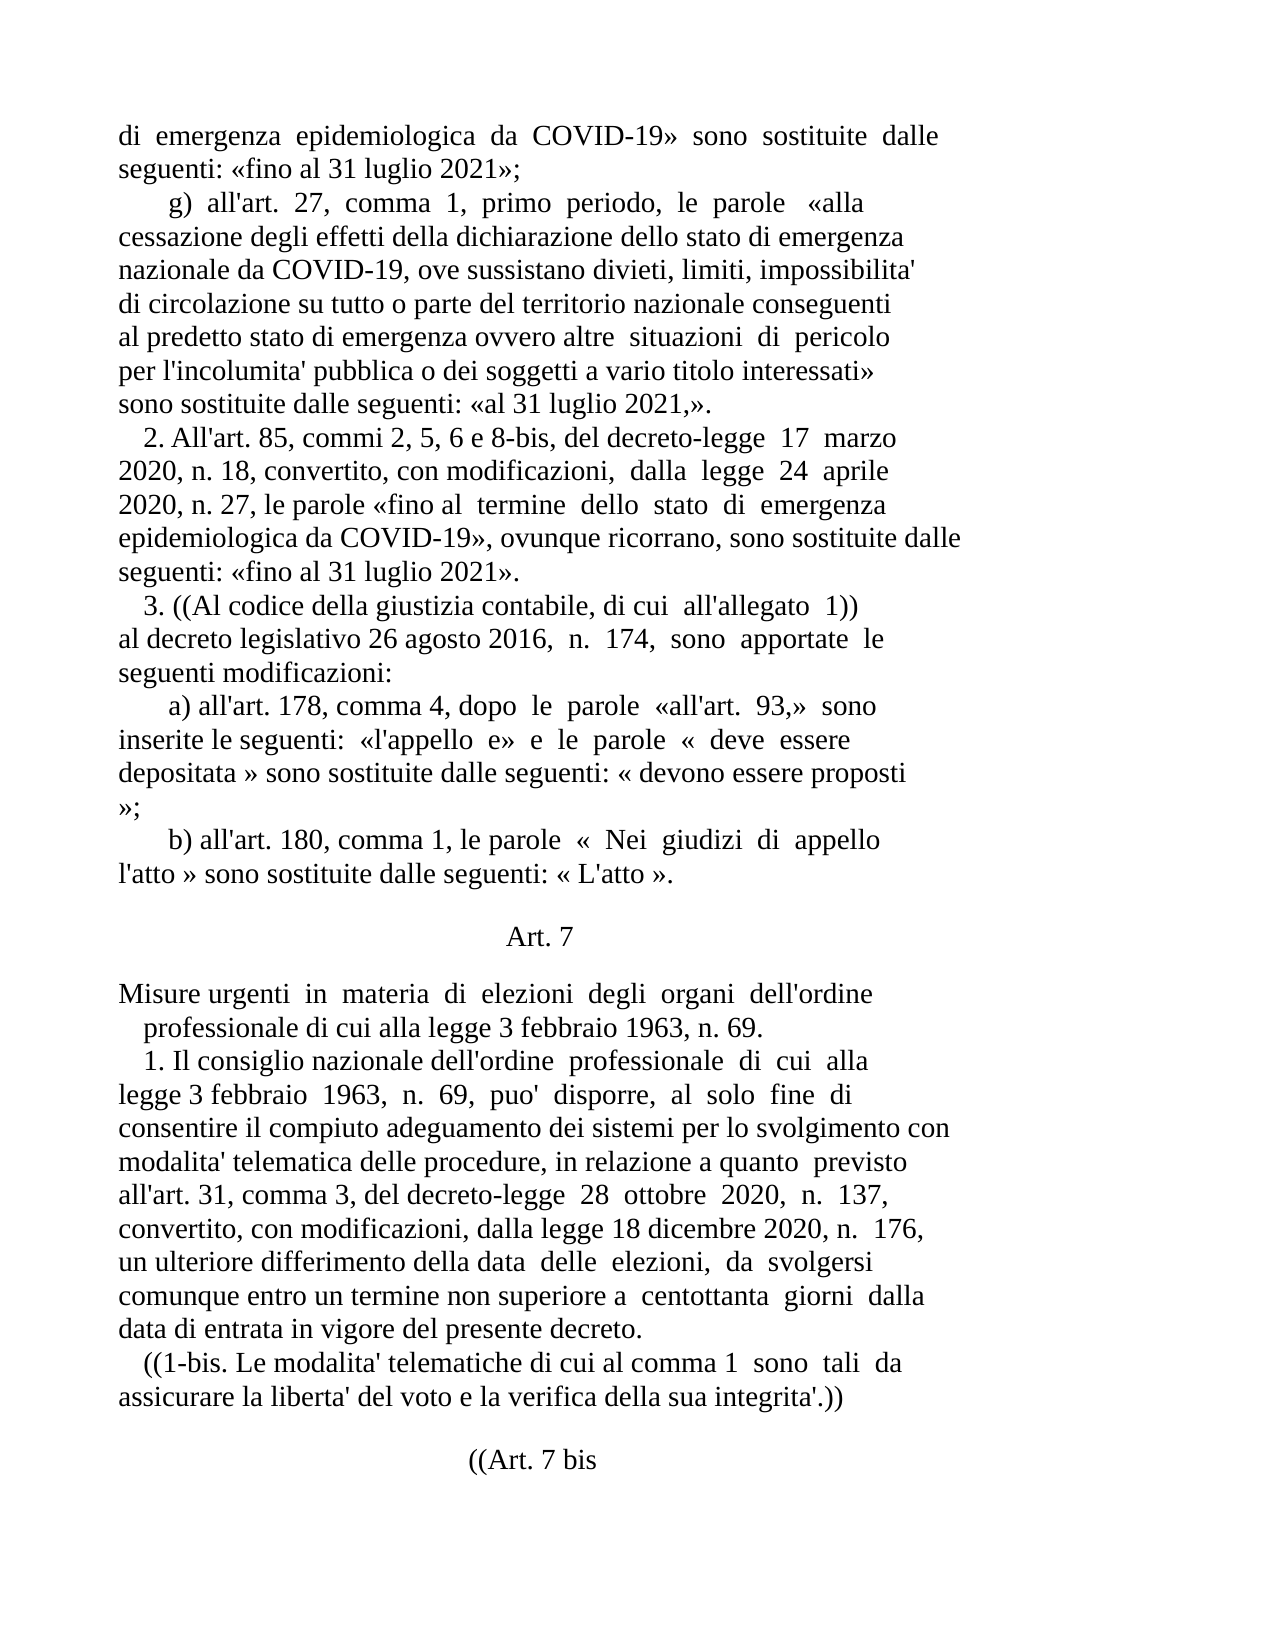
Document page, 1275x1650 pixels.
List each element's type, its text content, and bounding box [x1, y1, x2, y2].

text per l'incolumita' pubblica o dei soggetti a vario titolo interessati» [118, 353, 1157, 386]
text di circolazione su tutto o parte del territorio nazionale conseguenti [118, 286, 1157, 319]
text di emergenza epidemiologica da COVID-19» sono sostituite dalle [118, 118, 1157, 152]
text Art. 7 [118, 919, 1157, 953]
text 1. Il consiglio nazionale dell'ordine professionale di cui alla [118, 1043, 1157, 1077]
text 3. ((Al codice della giustizia contabile, di cui all'allegato 1)) [118, 588, 1157, 621]
text cessazione degli effetti della dichiarazione dello stato di emergenza [118, 219, 1157, 252]
text »; [118, 789, 1157, 822]
text 2020, n. 27, le parole «fino al termine dello stato di emergenza [118, 487, 1157, 521]
text legge 3 febbraio 1963, n. 69, puo' disporre, al solo fine di [118, 1077, 1157, 1110]
text modalita' telematica delle procedure, in relazione a quanto previsto [118, 1144, 1157, 1177]
text al predetto stato di emergenza ovvero altre situazioni di pericolo [118, 319, 1157, 353]
text sono sostituite dalle seguenti: «al 31 luglio 2021,». [118, 386, 1157, 420]
text seguenti modificazioni: [118, 655, 1157, 688]
text un ulteriore differimento della data delle elezioni, da svolgersi [118, 1244, 1157, 1278]
text g) all'art. 27, comma 1, primo periodo, le parole «alla [118, 185, 1157, 219]
text all'art. 31, comma 3, del decreto-legge 28 ottobre 2020, n. 137, [118, 1177, 1157, 1211]
text assicurare la liberta' del voto e la verifica della sua integrita'.)) [118, 1379, 1157, 1412]
text inserite le seguenti: «l'appello e» e le parole « deve essere [118, 722, 1157, 755]
text seguenti: «fino al 31 luglio 2021»; [118, 152, 1157, 185]
text 2. All'art. 85, commi 2, 5, 6 e 8-bis, del decreto-legge 17 marzo [118, 420, 1157, 453]
text ((1-bis. Le modalita' telematiche di cui al comma 1 sono tali da [118, 1345, 1157, 1379]
text data di entrata in vigore del presente decreto. [118, 1312, 1157, 1345]
text l'atto » sono sostituite dalle seguenti: « L'atto ». [118, 856, 1157, 889]
text epidemiologica da COVID-19», ovunque ricorrano, sono sostituite dalle [118, 521, 1157, 554]
text ((Art. 7 bis [118, 1442, 1157, 1475]
text Misure urgenti in materia di elezioni degli organi dell'ordine [118, 976, 1157, 1010]
text seguenti: «fino al 31 luglio 2021». [118, 554, 1157, 588]
text al decreto legislativo 26 agosto 2016, n. 174, sono apportate le [118, 621, 1157, 655]
text nazionale da COVID-19, ove sussistano divieti, limiti, impossibilita' [118, 252, 1157, 286]
text 2020, n. 18, convertito, con modificazioni, dalla legge 24 aprile [118, 453, 1157, 487]
text b) all'art. 180, comma 1, le parole « Nei giudizi di appello [118, 822, 1157, 856]
text a) all'art. 178, comma 4, dopo le parole «all'art. 93,» sono [118, 688, 1157, 722]
text convertito, con modificazioni, dalla legge 18 dicembre 2020, n. 176, [118, 1211, 1157, 1244]
text consentire il compiuto adeguamento dei sistemi per lo svolgimento con [118, 1110, 1157, 1144]
text professionale di cui alla legge 3 febbraio 1963, n. 69. [118, 1010, 1157, 1043]
text depositata » sono sostituite dalle seguenti: « devono essere proposti [118, 755, 1157, 789]
text comunque entro un termine non superiore a centottanta giorni dalla [118, 1278, 1157, 1312]
